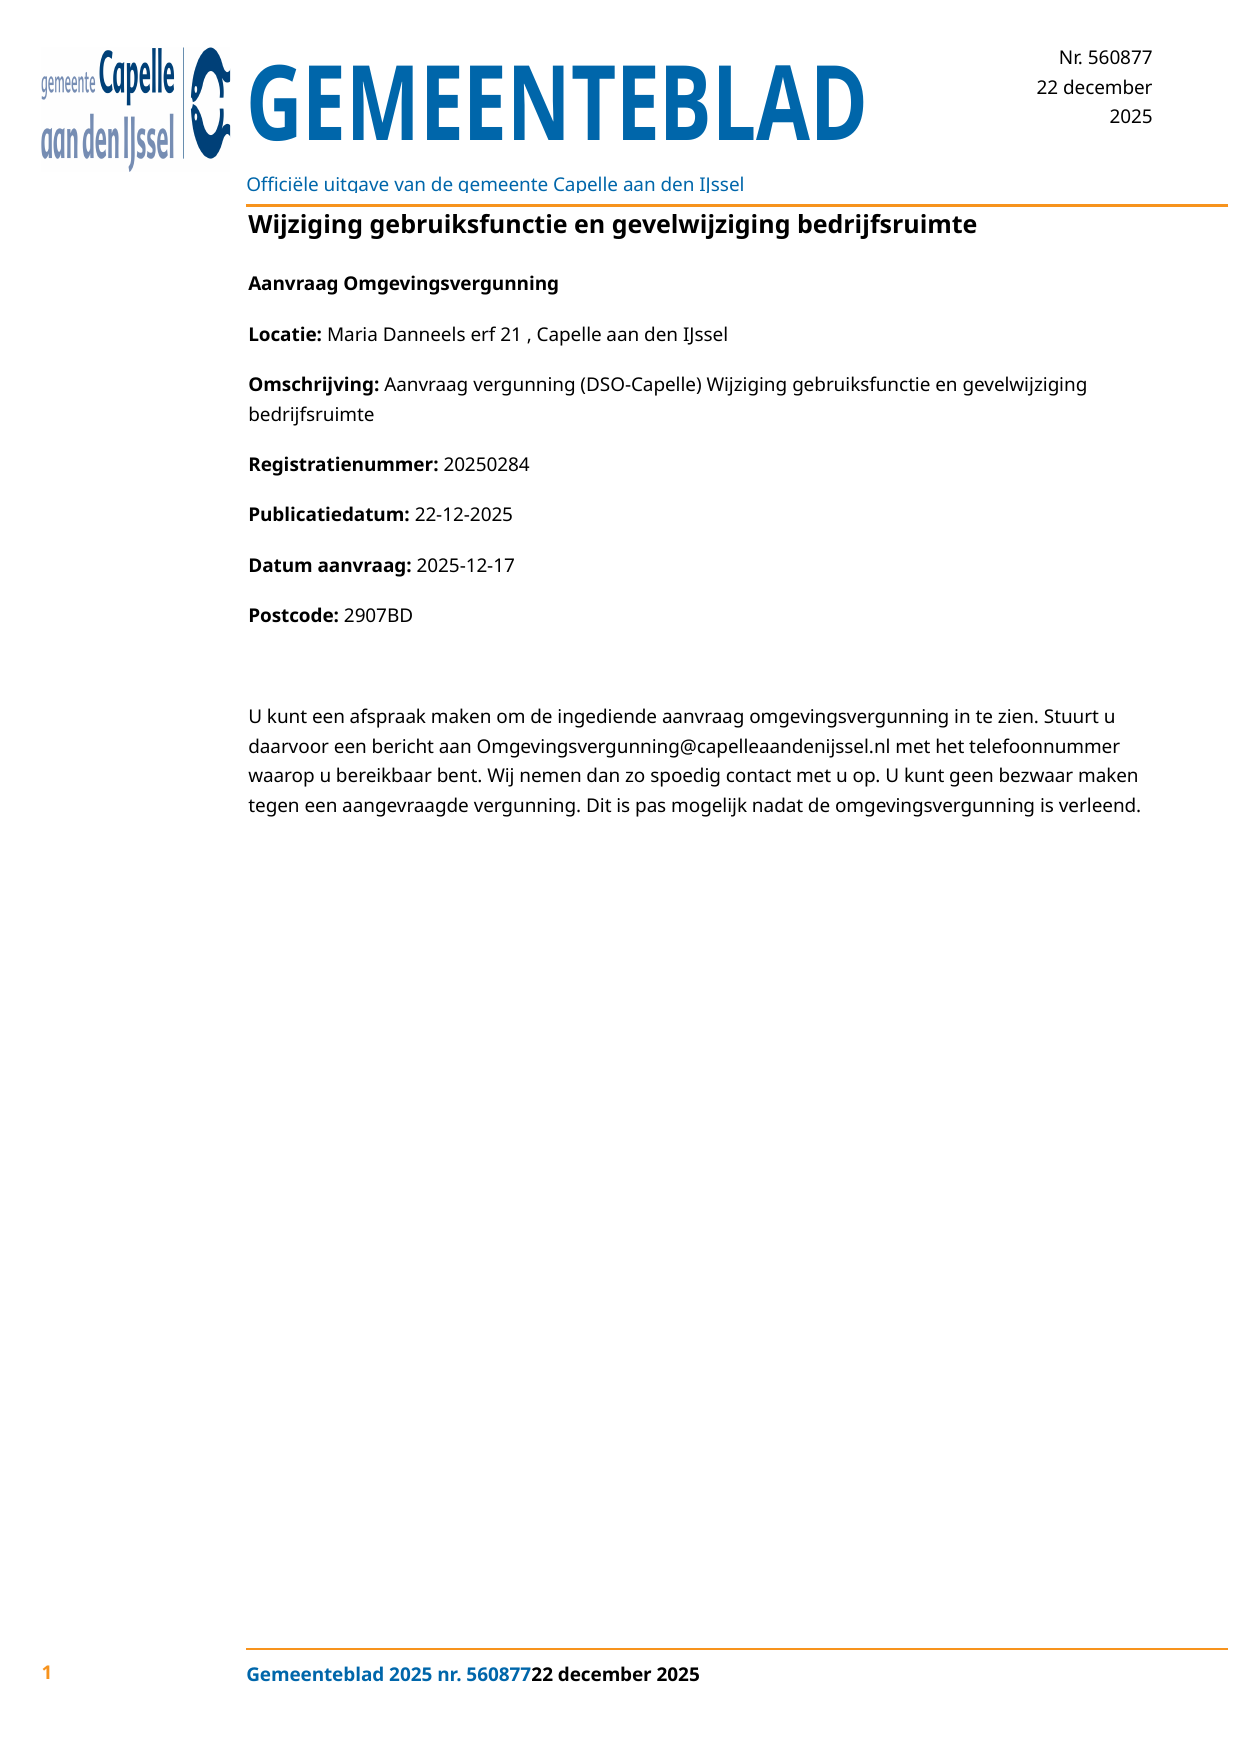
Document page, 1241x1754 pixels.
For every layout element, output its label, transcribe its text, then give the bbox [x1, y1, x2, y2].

text Registratienummer: 20250284 [248, 451, 1152, 477]
text Postcode: 2907BD [248, 602, 1152, 628]
text Locatie: Maria Danneels erf 21 , Capelle aan den IJssel [248, 321, 1152, 346]
text Omschrijving: Aanvraag vergunning (DSO-Capelle) Wijziging gebruiksfunctie en gevelwijziging bedrijfsruimte [248, 371, 1152, 426]
text Wijziging gebruiksfunctie en gevelwijziging bedrijfsruimte [248, 207, 1152, 241]
text Datum aanvraag: 2025-12-17 [248, 552, 1152, 578]
picture [41, 47, 231, 172]
text Publicatiedatum: 22-12-2025 [248, 502, 1152, 527]
text Aanvraag Omgevingsvergunning [248, 270, 1152, 296]
text U kunt een afspraak maken om de ingediende aanvraag omgevingsvergunning in te zien. Stuurt u daarvoor een bericht aan Omgevingsvergunning@capelleaandenijssel.nl met het telefoonnummer waarop u bereikbaar bent. Wij nemen dan zo spoedig contact met u op. U kunt geen bezwaar maken tegen een aangevraagde vergunning. Dit is pas mogelijk nadat de omgevingsvergunning is verleend. [248, 703, 1152, 818]
